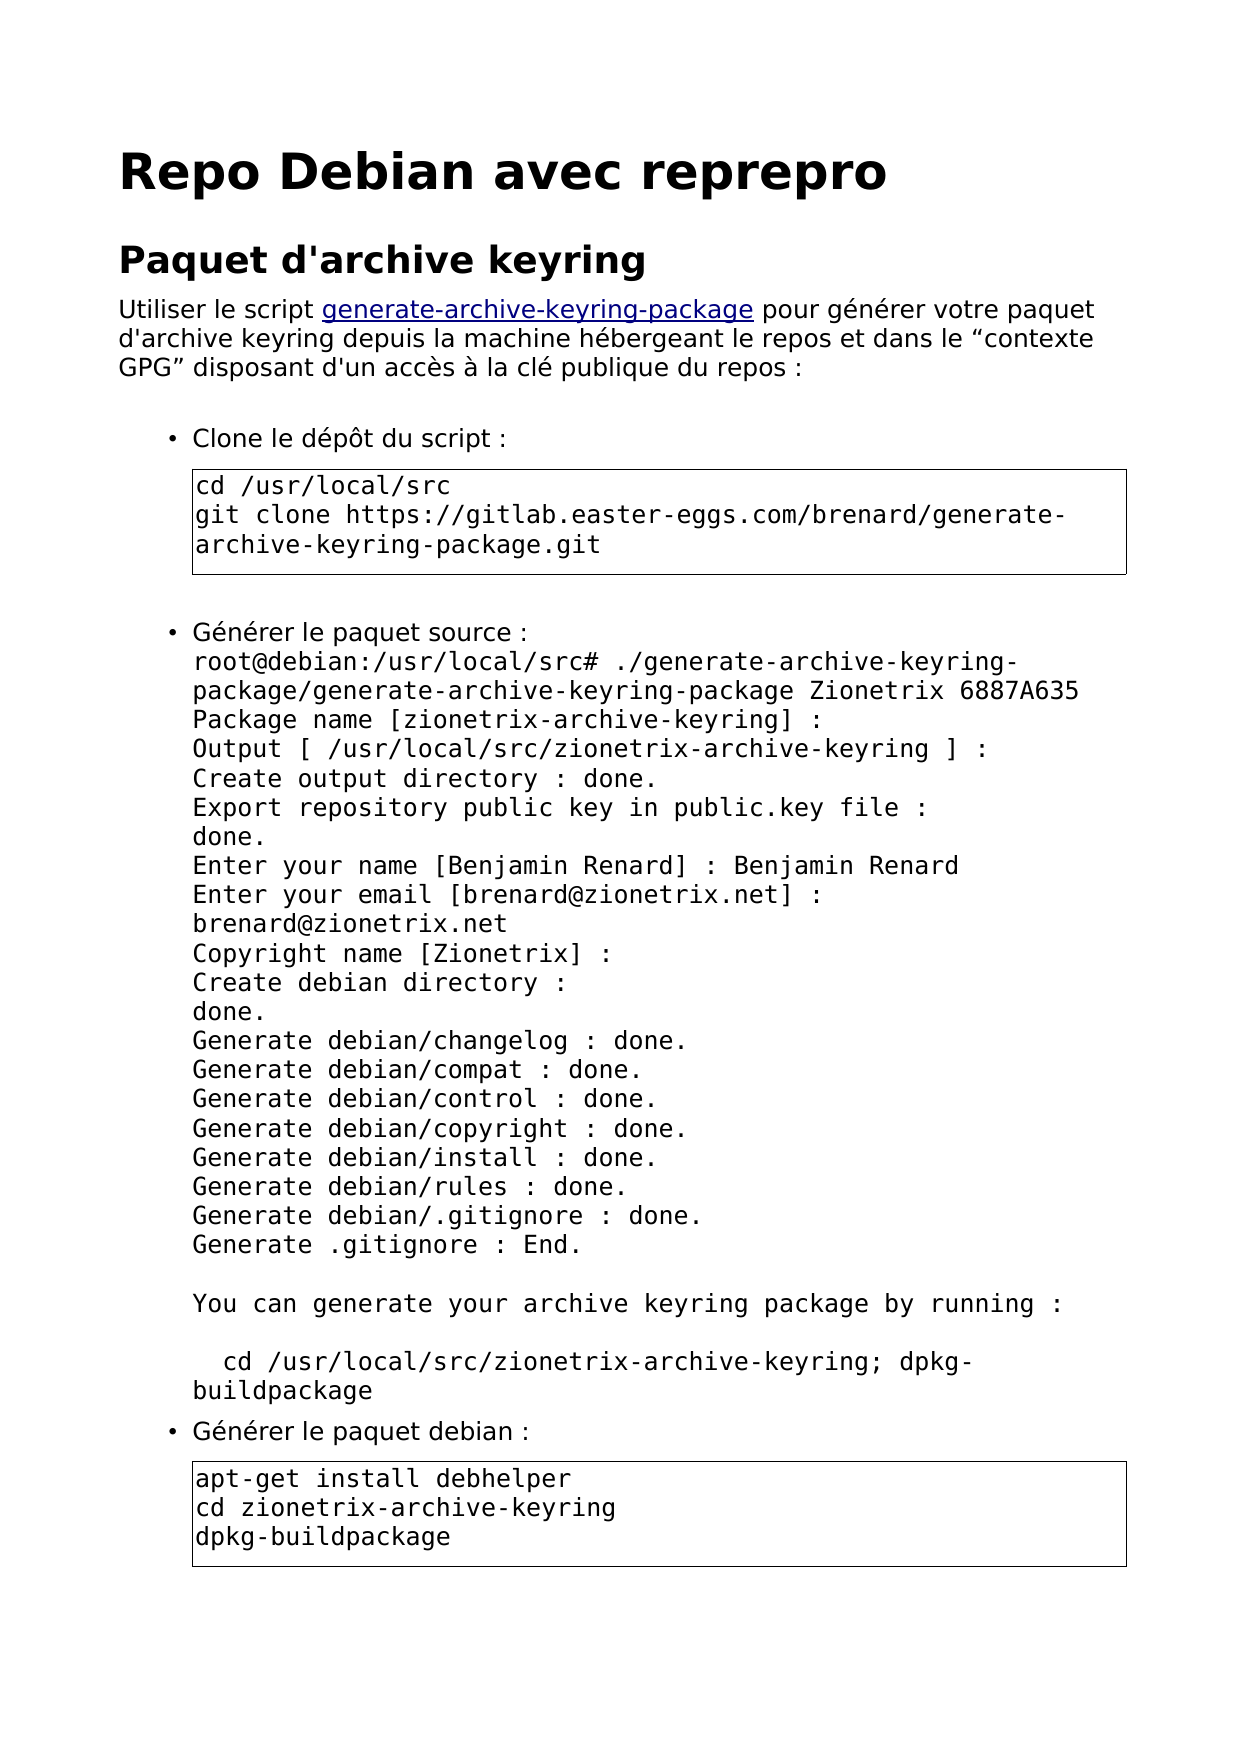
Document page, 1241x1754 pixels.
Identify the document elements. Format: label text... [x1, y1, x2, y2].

subtitle Paquet d'archive keyring [118, 239, 1122, 282]
table_header apt-get install debhelper cd zionetrix-archive-keyring dpkg-buildpackage [193, 1462, 1126, 1566]
subtitle Repo Debian avec reprepro [118, 143, 1122, 201]
list Générer le paquet source : [177, 618, 1122, 647]
list root@debian:/usr/local/src# ./generate-archive-keyring-package/generate-archive-keyring-package Zionetrix 6887A635 Package name [zionetrix-archive-keyring] : Output [ /usr/local/src/zionetrix-archive-keyring ] : Create output directory : done. Export repository public key in public.key file : done. Enter your name [Benjamin Renard] : Benjamin Renard Enter your email [brenard@zionetrix.net] : brenard@zionetrix.net Copyright name [Zionetrix] : Create debian directory : done. Generate debian/changelog : done. Generate debian/compat : done. Generate debian/control : done. Generate debian/copyright : done. Generate debian/install : done. Generate debian/rules : done. Generate debian/.gitignore : done. Generate .gitignore : End. You can generate your archive keyring package by running : cd /usr/local/src/zionetrix-archive-keyring; dpkg-buildpackage [177, 647, 1122, 1406]
text Utiliser le script generate-archive-keyring-package pour générer votre paquet d'archive keyring depuis la machine hébergeant le repos et dans le “contexte GPG” disposant d'un accès à la clé publique du repos : [118, 295, 1122, 382]
list Clone le dépôt du script : [177, 424, 1122, 454]
table_header cd /usr/local/src git clone https://gitlab.easter-eggs.com/brenard/generate-archive-keyring-package.git [193, 470, 1126, 574]
list Générer le paquet debian : [177, 1417, 1122, 1446]
